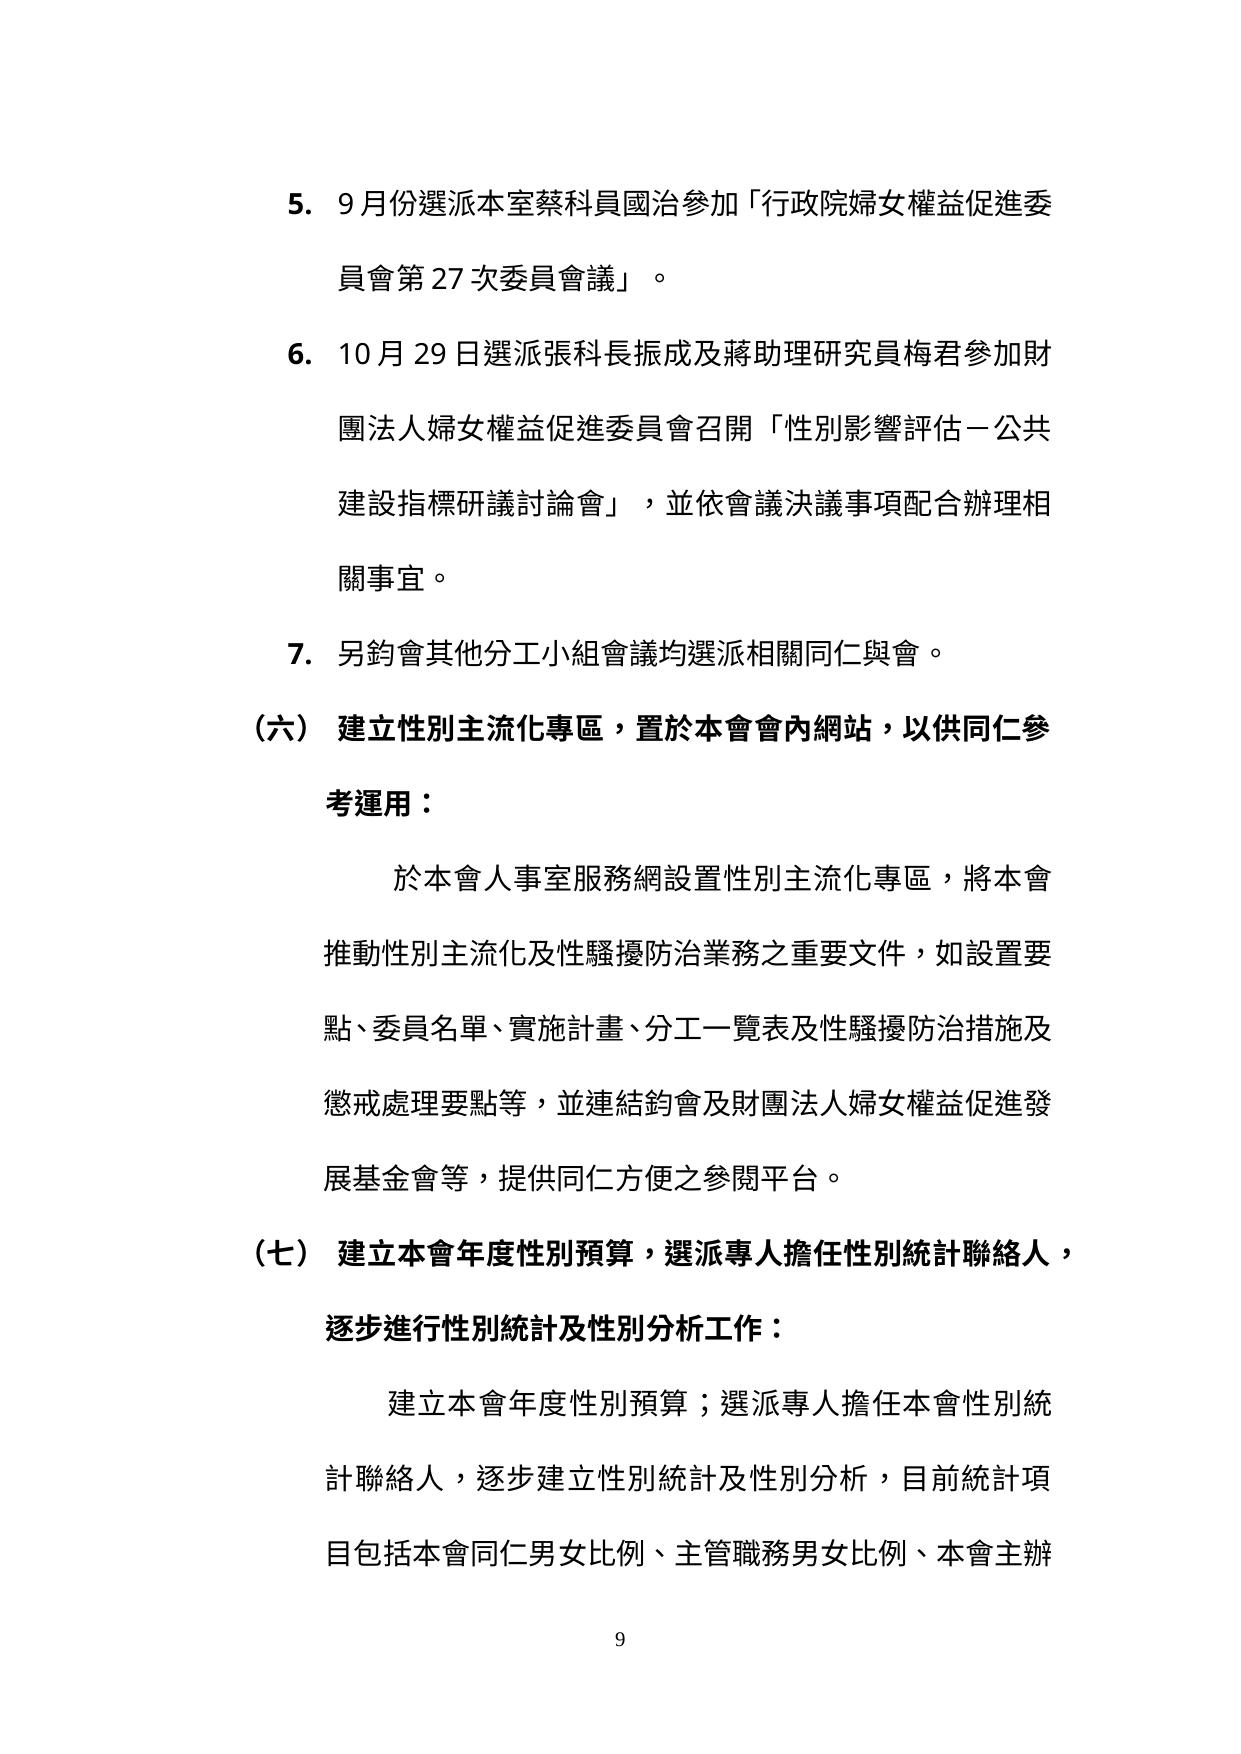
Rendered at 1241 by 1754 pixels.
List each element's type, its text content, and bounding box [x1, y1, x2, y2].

text 建立本會年度性別預算；選派專人擔任本會性別統計聯絡人，逐步建立性別統計及性別分析，目前統計項目包括本會同仁男女比例、主管職務男女比例、本會主辦 [324, 1364, 1053, 1589]
list 9月份選派本室蔡科員國治參加「行政院婦女權益促進委員會第27次委員會議」。 [287, 164, 1053, 314]
list 10月29日選派張科長振成及蔣助理研究員梅君參加財團法人婦女權益促進委員會召開「性別影響評估－公共建設指標研議討論會」，並依會議決議事項配合辦理相關事宜。 [287, 314, 1053, 614]
list 建立性別主流化專區，置於本會會內網站，以供同仁參考運用： [237, 689, 1053, 839]
text 於本會人事室服務網設置性別主流化專區，將本會推動性別主流化及性騷擾防治業務之重要文件，如設置要點、委員名單、實施計畫、分工一覽表及性騷擾防治措施及懲戒處理要點等，並連結鈞會及財團法人婦女權益促進發展基金會等，提供同仁方便之參閱平台。 [323, 839, 1053, 1214]
list 另鈞會其他分工小組會議均選派相關同仁與會。 [287, 614, 1053, 689]
list 建立本會年度性別預算，選派專人擔任性別統計聯絡人，逐步進行性別統計及性別分析工作： [237, 1214, 1053, 1364]
